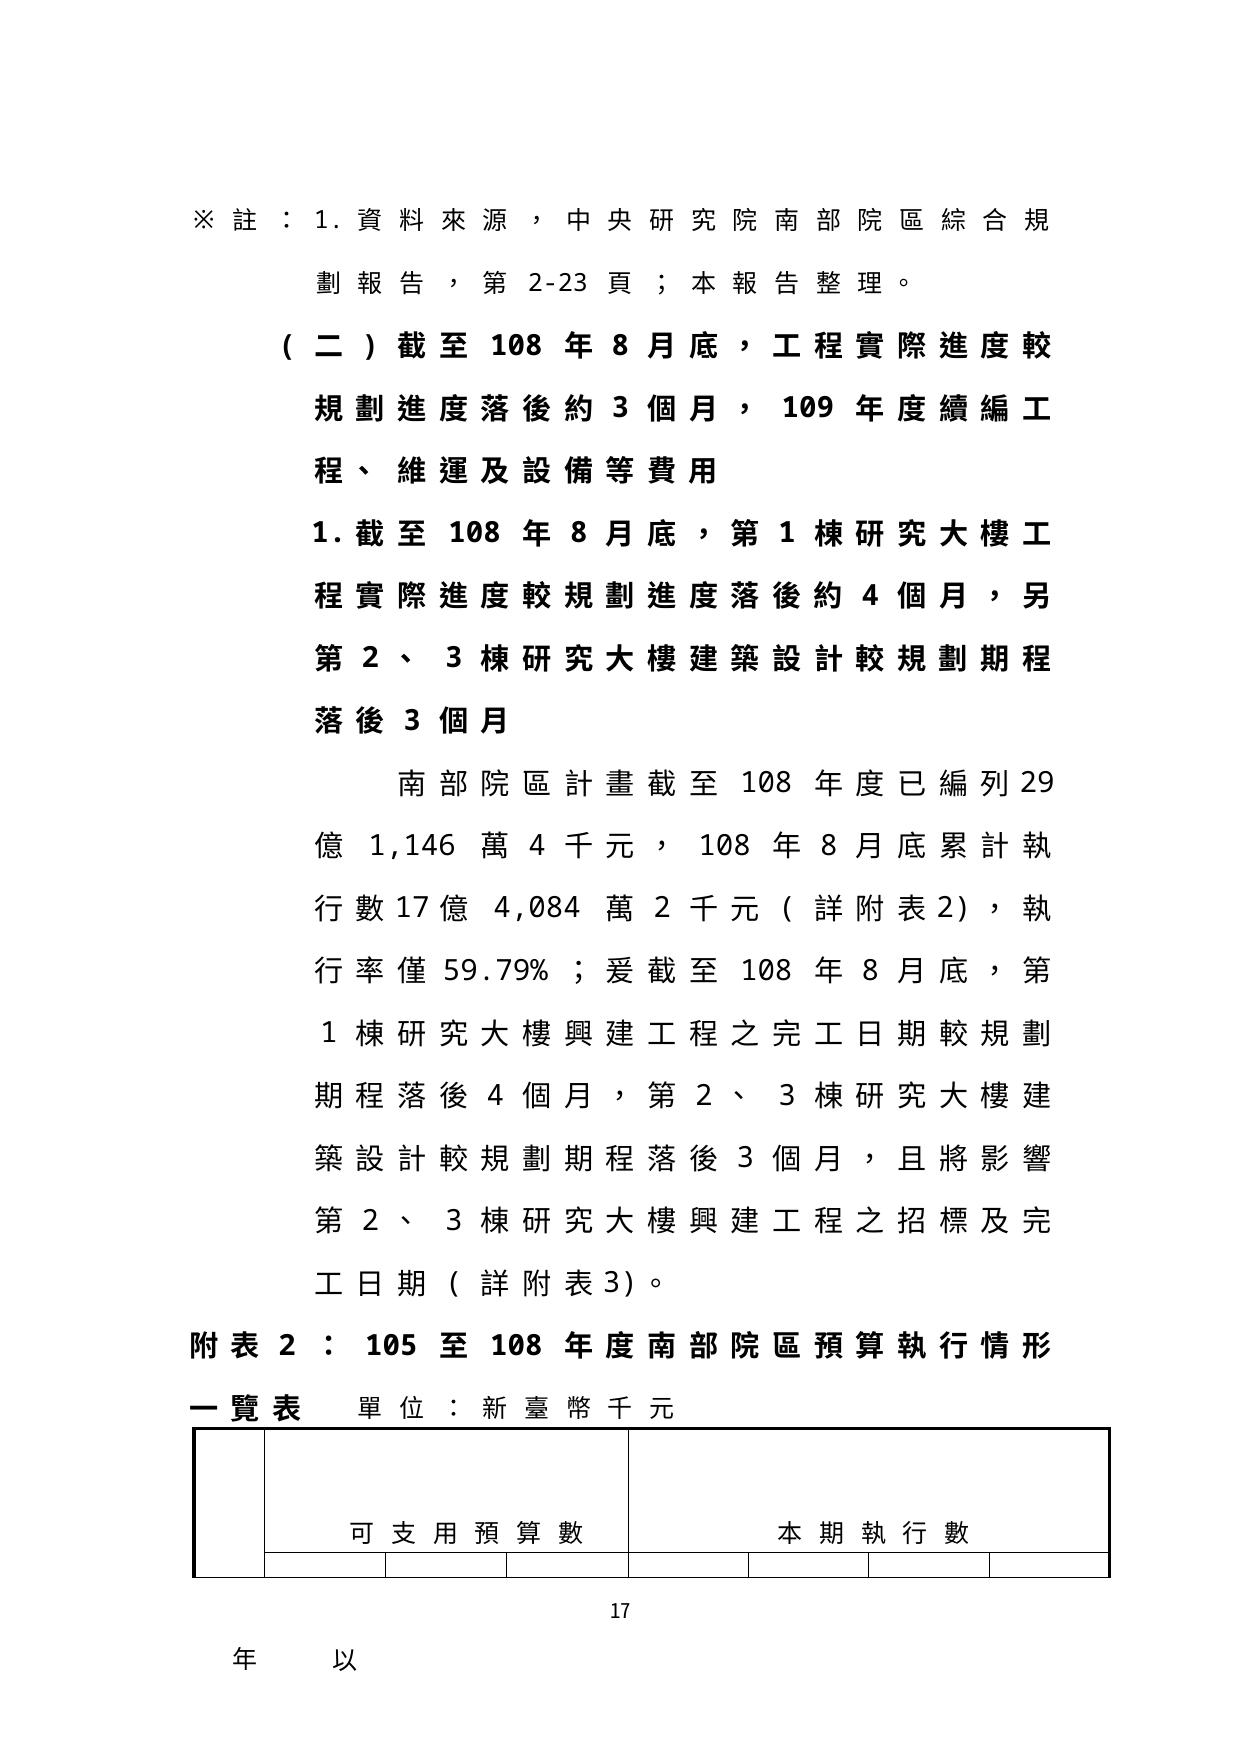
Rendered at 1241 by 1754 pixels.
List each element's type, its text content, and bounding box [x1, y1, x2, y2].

table_cell 實現數 [629, 1553, 748, 1577]
table_header 年度 [196, 1430, 264, 1577]
table_cell 合計 [507, 1553, 628, 1577]
table_header 本期執行數 [629, 1430, 1108, 1552]
table_cell 以前年度 [265, 1553, 385, 1577]
table_header 可支用預算數 [265, 1430, 628, 1552]
table_cell 賸餘數 [869, 1553, 989, 1577]
text 附表2：105至108年度南部院區預算執行情形一覽表 單位：新臺幣千元 [183, 1302, 1087, 1427]
text ※註：1.資料來源，中央研究院南部院區綜合規劃報告，第2-23頁；本報告整理。 [183, 177, 1058, 302]
text 南部院區計畫截至108年度已編列29億1,146萬4千元，108年8月底累計執行數17億4,084萬2千元(詳附表2)，執行率僅59.79%；爰截至108年8月底，第1棟研究大樓興建工程之完工日期較規劃期程落後4個月，第2、3棟研究大樓建築設計較規劃期程落後3個月，且將影響第2、3棟研究大樓興建工程之招標及完工日期(詳附表3)。 [301, 740, 1058, 1302]
text 1.截至108年8月底，第1棟研究大樓工程實際進度較規劃進度落後約4個月，另第2、3棟研究大樓建築設計較規劃期程落後3個月 [271, 490, 1058, 740]
table_cell 本年度 [386, 1553, 506, 1577]
table_cell 應付數 [749, 1553, 868, 1577]
text (二)截至108年8月底，工程實際進度較規劃進度落後約3個月，109年度續編工程、維運及設備等費用 [242, 302, 1058, 490]
table_cell 合 計 [990, 1553, 1108, 1577]
